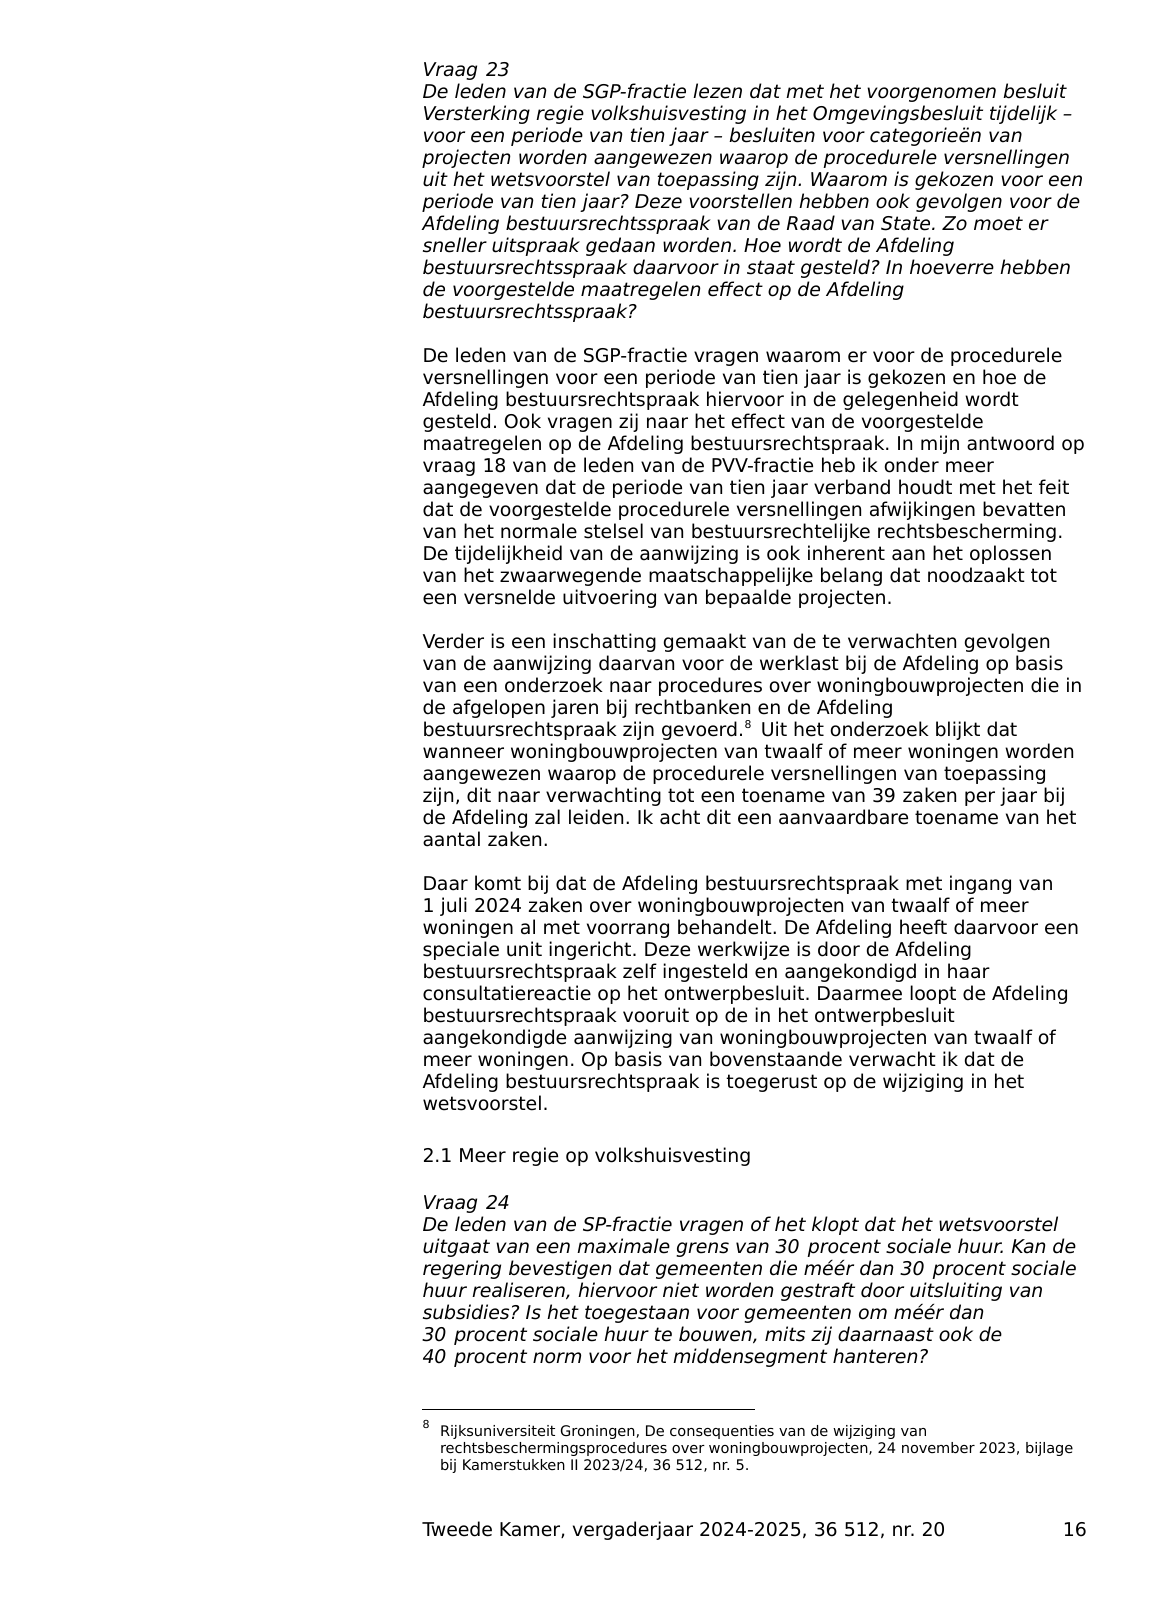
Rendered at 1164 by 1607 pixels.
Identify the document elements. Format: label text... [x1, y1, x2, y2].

text De leden van de SGP-fractie lezen dat met het voorgenomen besluit Versterking regie volkshuisvesting in het Omgevingsbesluit tijdelijk – voor een periode van tien jaar – besluiten voor categorieën van projecten worden aangewezen waarop de procedurele versnellingen uit het wetsvoorstel van toepassing zijn. Waarom is gekozen voor een periode van tien jaar? Deze voorstellen hebben ook gevolgen voor de Afdeling bestuursrechtsspraak van de Raad van State. Zo moet er sneller uitspraak gedaan worden. Hoe wordt de Afdeling bestuursrechtsspraak daarvoor in staat gesteld? In hoeverre hebben de voorgestelde maatregelen effect op de Afdeling bestuursrechtsspraak? [422, 81, 1087, 323]
text De leden van de SP-fractie vragen of het klopt dat het wetsvoorstel uitgaat van een maximale grens van 30 procent sociale huur. Kan de regering bevestigen dat gemeenten die méér dan 30 procent sociale huur realiseren, hiervoor niet worden gestraft door uitsluiting van subsidies? Is het toegestaan voor gemeenten om méér dan 30 procent sociale huur te bouwen, mits zij daarnaast ook de 40 procent norm voor het middensegment hanteren? [422, 1214, 1087, 1367]
text Vraag 24 [422, 1192, 1087, 1214]
text Verder is een inschatting gemaakt van de te verwachten gevolgen van de aanwijzing daarvan voor de werklast bij de Afdeling op basis van een onderzoek naar procedures over woningbouwprojecten die in de afgelopen jaren bij rechtbanken en de Afdeling bestuursrechtspraak zijn gevoerd. Uit het onderzoek blijkt dat wanneer woningbouwprojecten van twaalf of meer woningen worden aangewezen waarop de procedurele versnellingen van toepassing zijn, dit naar verwachting tot een toename van 39 zaken per jaar bij de Afdeling zal leiden. Ik acht dit een aanvaardbare toename van het aantal zaken. [422, 631, 1087, 851]
text Rijksuniversiteit Groningen, De consequenties van de wijziging van rechtsbeschermingsprocedures over woningbouwprojecten, 24 november 2023, bijlage bij Kamerstukken II 2023/24, 36 512, nr. 5. [422, 1418, 1087, 1474]
text Vraag 23 [422, 59, 1087, 81]
subtitle 2.1 Meer regie op volkshuisvesting [422, 1145, 1087, 1167]
text De leden van de SGP-fractie vragen waarom er voor de procedurele versnellingen voor een periode van tien jaar is gekozen en hoe de Afdeling bestuursrechtspraak hiervoor in de gelegenheid wordt gesteld. Ook vragen zij naar het effect van de voorgestelde maatregelen op de Afdeling bestuursrechtspraak. In mijn antwoord op vraag 18 van de leden van de PVV-fractie heb ik onder meer aangegeven dat de periode van tien jaar verband houdt met het feit dat de voorgestelde procedurele versnellingen afwijkingen bevatten van het normale stelsel van bestuursrechtelijke rechtsbescherming. De tijdelijkheid van de aanwijzing is ook inherent aan het oplossen van het zwaarwegende maatschappelijke belang dat noodzaakt tot een versnelde uitvoering van bepaalde projecten. [422, 345, 1087, 609]
text Daar komt bij dat de Afdeling bestuursrechtspraak met ingang van 1 juli 2024 zaken over woningbouwprojecten van twaalf of meer woningen al met voorrang behandelt. De Afdeling heeft daarvoor een speciale unit ingericht. Deze werkwijze is door de Afdeling bestuursrechtspraak zelf ingesteld en aangekondigd in haar consultatiereactie op het ontwerpbesluit. Daarmee loopt de Afdeling bestuursrechtspraak vooruit op de in het ontwerpbesluit aangekondigde aanwijzing van woningbouwprojecten van twaalf of meer woningen. Op basis van bovenstaande verwacht ik dat de Afdeling bestuursrechtspraak is toegerust op de wijziging in het wetsvoorstel. [422, 873, 1087, 1115]
